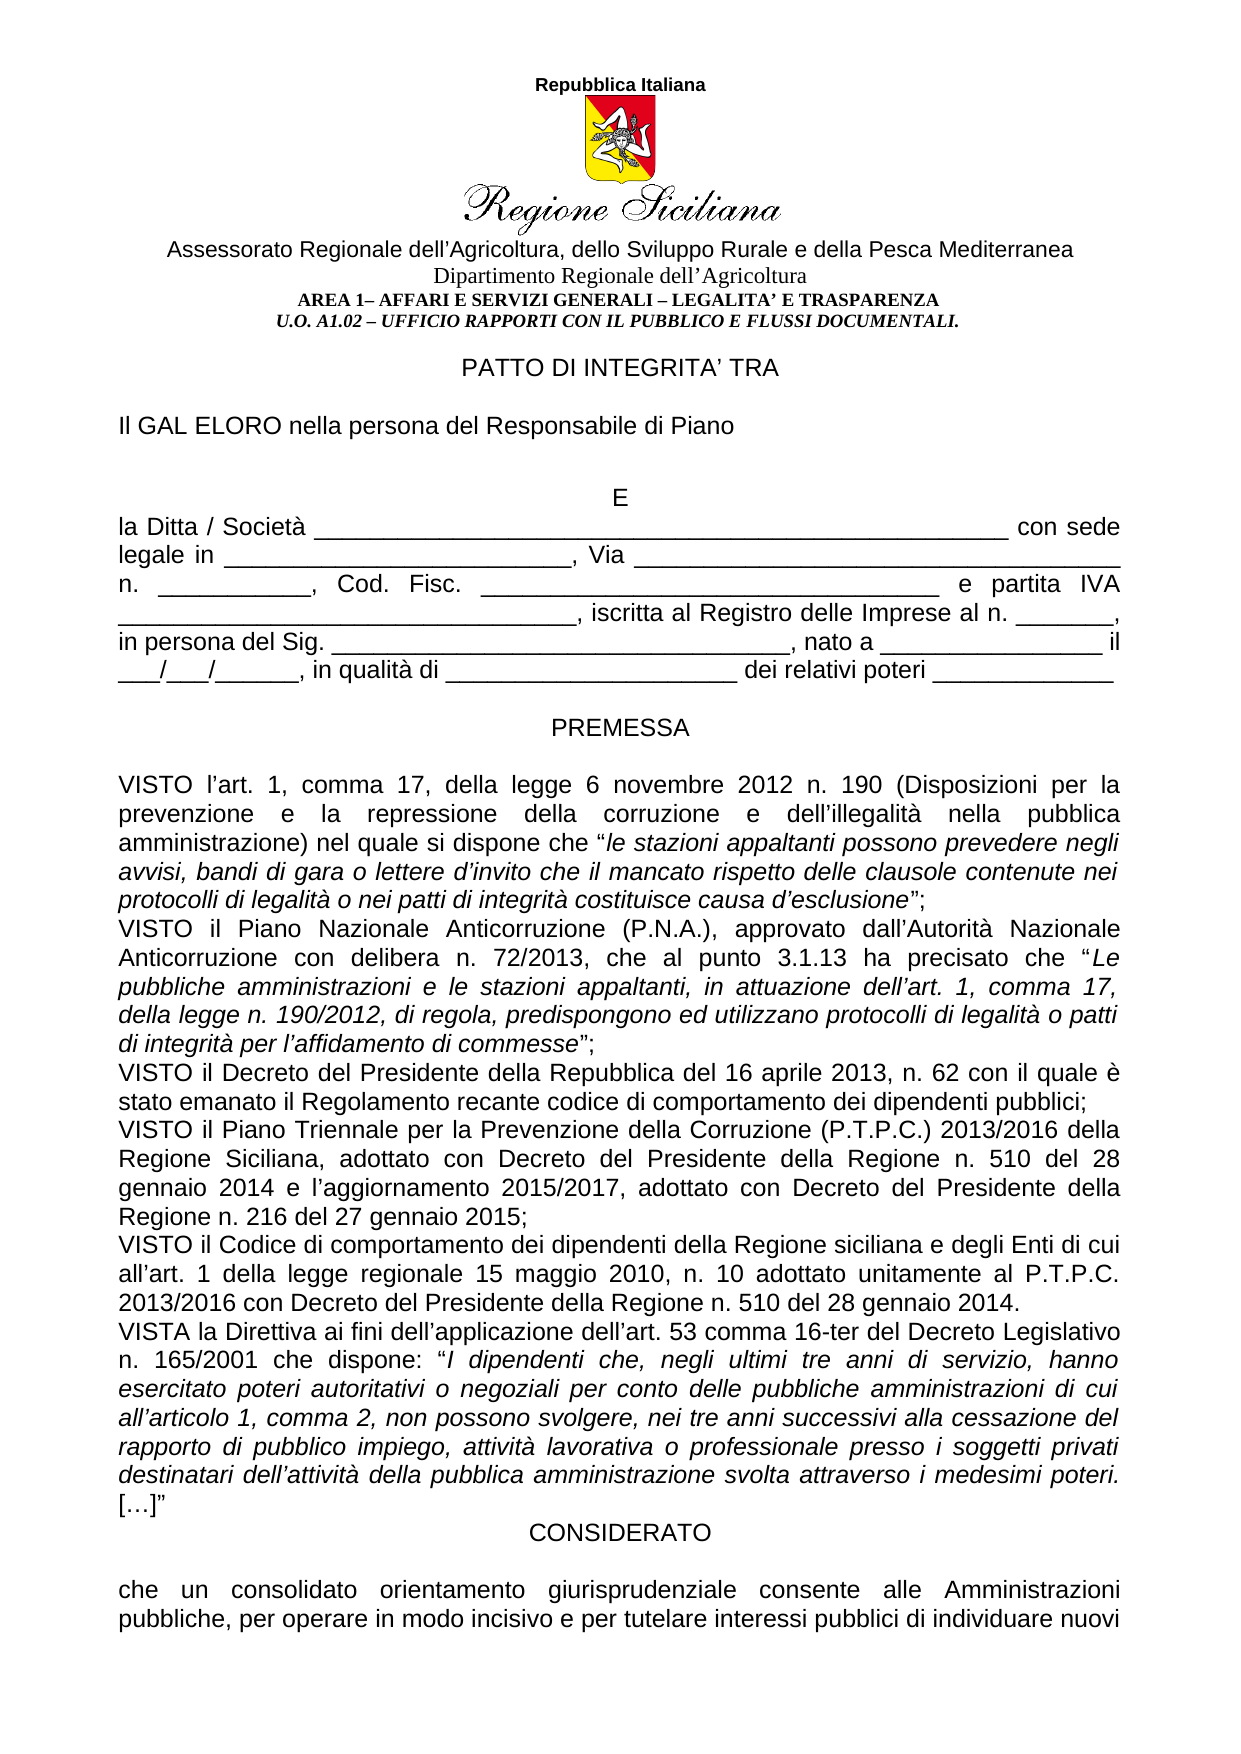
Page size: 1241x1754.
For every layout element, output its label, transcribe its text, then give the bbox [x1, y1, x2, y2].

text VISTO l’art. 1, comma 17, della legge 6 novembre 2012 n. 190 (Disposizioni per la prevenzione e la repressione della corruzione e dell’illegalità nella pubblica amministrazione) nel quale si dispone che “le stazioni appaltanti possono prevedere negli avvisi, bandi di gara o lettere d’invito che il mancato rispetto delle clausole contenute nei protocolli di legalità o nei patti di integrità costituisce causa d’esclusione”; [118, 770, 1122, 914]
text Dipartimento Regionale dell’Agricoltura [118, 262, 1122, 289]
text VISTO il Decreto del Presidente della Repubblica del 16 aprile 2013, n. 62 con il quale è stato emanato il Regolamento recante codice di comportamento dei dipendenti pubblici; [118, 1058, 1122, 1115]
text VISTO il Piano Triennale per la Prevenzione della Corruzione (P.T.P.C.) 2013/2016 della Regione Siciliana, adottato con Decreto del Presidente della Regione n. 510 del 28 gennaio 2014 e l’aggiornamento 2015/2017, adottato con Decreto del Presidente della Regione n. 216 del 27 gennaio 2015; [118, 1115, 1122, 1230]
table_header [736, 440, 934, 454]
text che un consolidato orientamento giurisprudenziale consente alle Amministrazioni pubbliche, per operare in modo incisivo e per tutelare interessi pubblici di individuare nuovi [118, 1575, 1122, 1633]
text Il GAL ELORO nella persona del Responsabile di Piano [118, 411, 1122, 439]
table_header [935, 440, 1133, 454]
text Assessorato Regionale dell’Agricoltura, dello Sviluppo Rurale e della Pesca Mediterranea [118, 236, 1122, 262]
text Repubblica Italiana [118, 74, 1122, 95]
text U.O. A1.02 – UFFICIO RAPPORTI CON IL PUBBLICO E FLUSSI DOCUMENTALI. [118, 310, 1119, 332]
text CONSIDERATO [118, 1518, 1122, 1546]
text AREA 1– AFFARI E SERVIZI GENERALI – LEGALITA’ E TRASPARENZA [118, 289, 1119, 310]
text la Ditta / Società __________________________________________________ con sede legale in _________________________, Via ___________________________________ n. ___________, Cod. Fisc. _________________________________ e partita IVA _________________________________, iscritta al Registro delle Imprese al n. _______, in persona del Sig. _________________________________, nato a ________________ il ___/___/______, in qualità di _____________________ dei relativi poteri _____________ [118, 511, 1122, 684]
text VISTO il Codice di comportamento dei dipendenti della Regione siciliana e degli Enti di cui all’art. 1 della legge regionale 15 maggio 2010, n. 10 adottato unitamente al P.T.P.C. 2013/2016 con Decreto del Presidente della Regione n. 510 del 28 gennaio 2014. [118, 1230, 1122, 1316]
text PREMESSA [118, 713, 1122, 741]
table_header [517, 440, 736, 454]
text VISTO il Piano Nazionale Anticorruzione (P.N.A.), approvato dall’Autorità Nazionale Anticorruzione con delibera n. 72/2013, che al punto 3.1.13 ha precisato che “Le pubbliche amministrazioni e le stazioni appaltanti, in attuazione dell’art. 1, comma 17, della legge n. 190/2012, di regola, predispongono ed utilizzano protocolli di legalità o patti di integrità per l’affidamento di commesse”; [118, 914, 1122, 1058]
text PATTO DI INTEGRITA’ TRA [118, 353, 1122, 382]
text E [118, 483, 1122, 511]
text VISTA la Direttiva ai fini dell’applicazione dell’art. 53 comma 16-ter del Decreto Legislativo n. 165/2001 che dispone: “I dipendenti che, negli ultimi tre anni di servizio, hanno esercitato poteri autoritativi o negoziali per conto delle pubbliche amministrazioni di cui all’articolo 1, comma 2, non possono svolgere, nei tre anni successivi alla cessazione del rapporto di pubblico impiego, attività lavorativa o professionale presso i soggetti privati destinatari dell’attività della pubblica amministrazione svolta attraverso i medesimi poteri. […]” [118, 1316, 1122, 1518]
